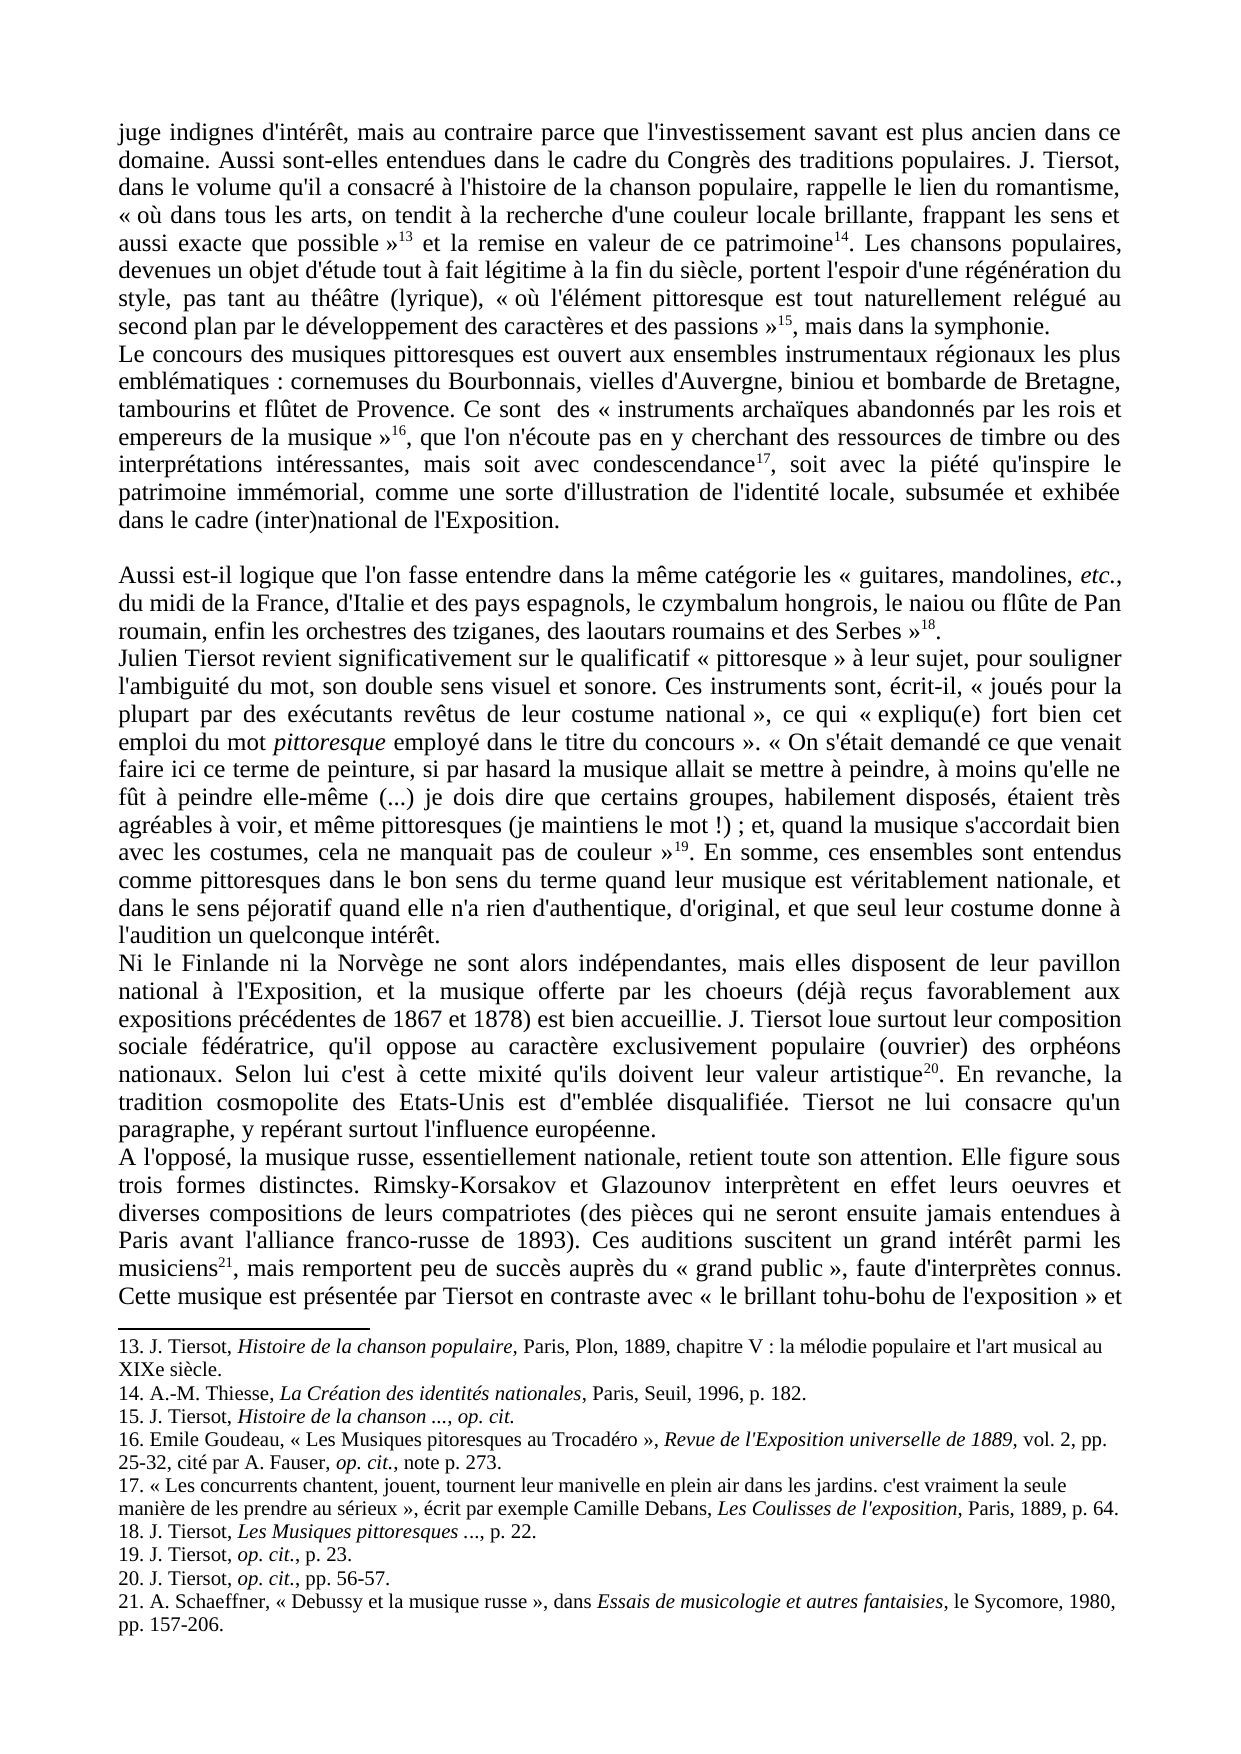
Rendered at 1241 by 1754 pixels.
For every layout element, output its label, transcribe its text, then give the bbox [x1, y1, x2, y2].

text . J. Tiersot, Les Musiques pittoresques ..., p. 22. [118, 1520, 1122, 1543]
text Le concours des musiques pittoresques est ouvert aux ensembles instrumentaux régionaux les plus emblématiques : cornemuses du Bourbonnais, vielles d'Auvergne, biniou et bombarde de Bretagne, tambourins et flûtet de Provence. Ce sont des « instruments archaïques abandonnés par les rois et empereurs de la musique », que l'on n'écoute pas en y cherchant des ressources de timbre ou des interprétations intéressantes, mais soit avec condescendance, soit avec la piété qu'inspire le patrimoine immémorial, comme une sorte d'illustration de l'identité locale, subsumée et exhibée dans le cadre (inter)national de l'Exposition. [118, 340, 1122, 534]
text . J. Tiersot, op. cit., pp. 56-57. [118, 1566, 1122, 1589]
text . J. Tiersot, Histoire de la chanson ..., op. cit. [118, 1404, 1122, 1428]
text . J. Tiersot, op. cit., p. 23. [118, 1543, 1122, 1566]
text . A. Schaeffner, « Debussy et la musique russe », dans Essais de musicologie et autres fantaisies, le Sycomore, 1980, pp. 157-206. [118, 1589, 1122, 1636]
text . Emile Goudeau, « Les Musiques pitoresques au Trocadéro », Revue de l'Exposition universelle de 1889, vol. 2, pp. 25-32, cité par A. Fauser, op. cit., note p. 273. [118, 1428, 1122, 1474]
text . « Les concurrents chantent, jouent, tournent leur manivelle en plein air dans les jardins. c'est vraiment la seule manière de les prendre au sérieux », écrit par exemple Camille Debans, Les Coulisses de l'exposition, Paris, 1889, p. 64. [118, 1474, 1122, 1520]
text Ni le Finlande ni la Norvège ne sont alors indépendantes, mais elles disposent de leur pavillon national à l'Exposition, et la musique offerte par les choeurs (déjà reçus favorablement aux expositions précédentes de 1867 et 1878) est bien accueillie. J. Tiersot loue surtout leur composition sociale fédératrice, qu'il oppose au caractère exclusivement populaire (ouvrier) des orphéons nationaux. Selon lui c'est à cette mixité qu'ils doivent leur valeur artistique. En revanche, la tradition cosmopolite des Etats-Unis est d''emblée disqualifiée. Tiersot ne lui consacre qu'un paragraphe, y repérant surtout l'influence européenne. [118, 949, 1122, 1143]
text . J. Tiersot, Histoire de la chanson populaire, Paris, Plon, 1889, chapitre V : la mélodie populaire et l'art musical au XIXe siècle. [118, 1335, 1122, 1381]
text juge indignes d'intérêt, mais au contraire parce que l'investissement savant est plus ancien dans ce domaine. Aussi sont-elles entendues dans le cadre du Congrès des traditions populaires. J. Tiersot, dans le volume qu'il a consacré à l'histoire de la chanson populaire, rappelle le lien du romantisme, « où dans tous les arts, on tendit à la recherche d'une couleur locale brillante, frappant les sens et aussi exacte que possible » et la remise en valeur de ce patrimoine. Les chansons populaires, devenues un objet d'étude tout à fait légitime à la fin du siècle, portent l'espoir d'une régénération du style, pas tant au théâtre (lyrique), « où l'élément pittoresque est tout naturellement relégué au second plan par le développement des caractères et des passions », mais dans la symphonie. [118, 118, 1122, 340]
text Aussi est-il logique que l'on fasse entendre dans la même catégorie les « guitares, mandolines, etc., du midi de la France, d'Italie et des pays espagnols, le czymbalum hongrois, le naiou ou flûte de Pan roumain, enfin les orchestres des tziganes, des laoutars roumains et des Serbes ». [118, 561, 1122, 644]
text A l'opposé, la musique russe, essentiellement nationale, retient toute son attention. Elle figure sous trois formes distinctes. Rimsky-Korsakov et Glazounov interprètent en effet leurs oeuvres et diverses compositions de leurs compatriotes (des pièces qui ne seront ensuite jamais entendues à Paris avant l'alliance franco-russe de 1893). Ces auditions suscitent un grand intérêt parmi les musiciens, mais remportent peu de succès auprès du « grand public », faute d'interprètes connus. Cette musique est présentée par Tiersot en contraste avec « le brillant tohu-bohu de l'exposition » et [118, 1143, 1122, 1309]
text Julien Tiersot revient significativement sur le qualificatif « pittoresque » à leur sujet, pour souligner l'ambiguité du mot, son double sens visuel et sonore. Ces instruments sont, écrit-il, « joués pour la plupart par des exécutants revêtus de leur costume national », ce qui « expliqu(e) fort bien cet emploi du mot pittoresque employé dans le titre du concours ». « On s'était demandé ce que venait faire ici ce terme de peinture, si par hasard la musique allait se mettre à peindre, à moins qu'elle ne fût à peindre elle-même (...) je dois dire que certains groupes, habilement disposés, étaient très agréables à voir, et même pittoresques (je maintiens le mot !) ; et, quand la musique s'accordait bien avec les costumes, cela ne manquait pas de couleur ». En somme, ces ensembles sont entendus comme pittoresques dans le bon sens du terme quand leur musique est véritablement nationale, et dans le sens péjoratif quand elle n'a rien d'authentique, d'original, et que seul leur costume donne à l'audition un quelconque intérêt. [118, 644, 1122, 949]
text . A.-M. Thiesse, La Création des identités nationales, Paris, Seuil, 1996, p. 182. [118, 1381, 1122, 1404]
